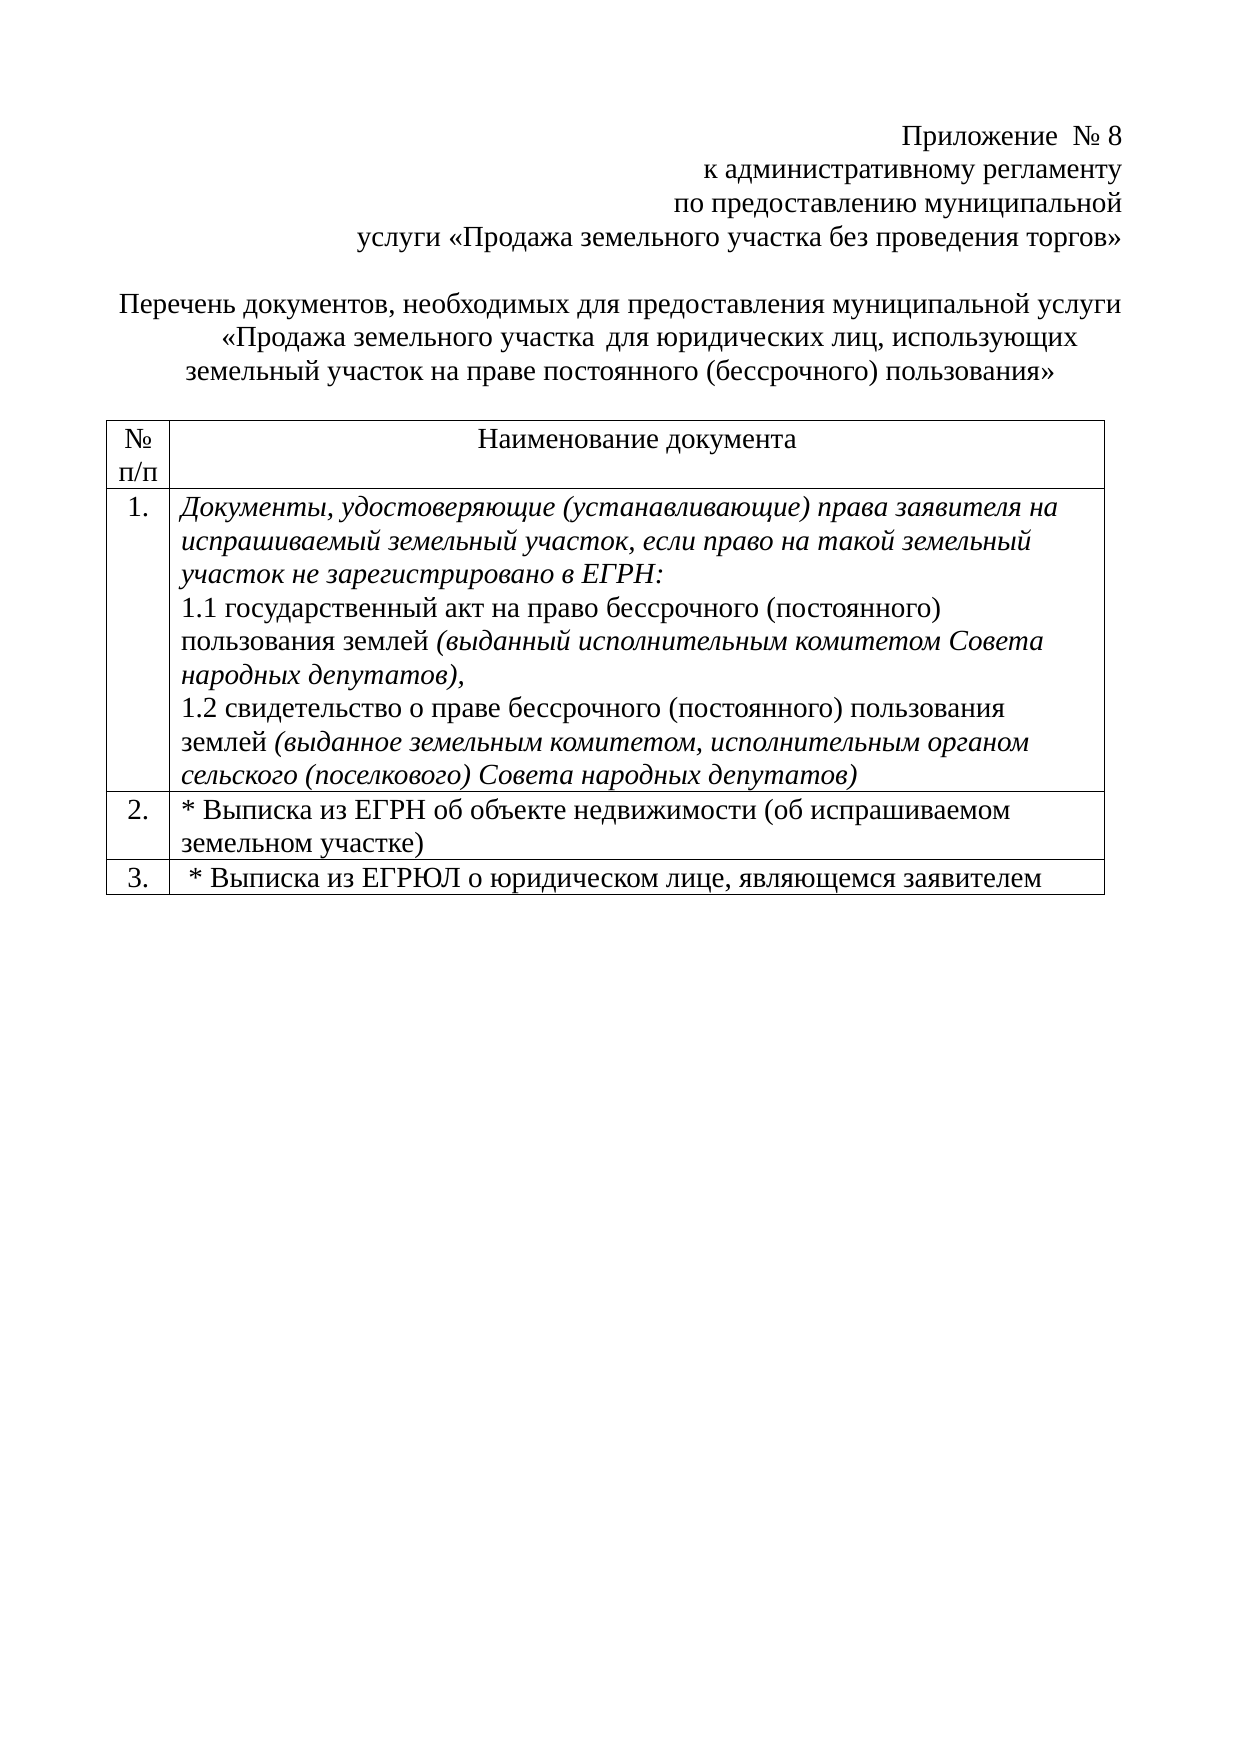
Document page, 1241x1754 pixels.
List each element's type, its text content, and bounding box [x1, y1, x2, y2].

table_header Наименование документа [170, 421, 1104, 488]
text услуги «Продажа земельного участка без проведения торгов» [118, 219, 1122, 252]
table_header № п/п [107, 421, 169, 488]
text по предоставлению муниципальной [118, 185, 1122, 219]
text «Продажа земельного участка для юридических лиц, использующих земельный участок на праве постоянного (бессрочного) пользования» [118, 319, 1122, 386]
table_cell * Выписка из ЕГРН об объекте недвижимости (об испрашиваемом земельном участке) [170, 792, 1104, 859]
text Перечень документов, необходимых для предоставления муниципальной услуги [118, 286, 1122, 319]
table_cell Документы, удостоверяющие (устанавливающие) права заявителя на испрашиваемый земельный участок, если право на такой земельный участок не зарегистрировано в ЕГРН: 1.1 государственный акт на право бессрочного (постоянного) пользования землей (выданный исполнительным комитетом Совета народных депутатов), 1.2 свидетельство о праве бессрочного (постоянного) пользования землей (выданное земельным комитетом, исполнительным органом сельского (поселкового) Совета народных депутатов) [170, 489, 1104, 791]
text к административному регламенту [118, 152, 1122, 185]
table_cell 2. [107, 792, 169, 859]
table_cell * Выписка из ЕГРЮЛ о юридическом лице, являющемся заявителем [170, 860, 1104, 894]
text Приложение № 8 [118, 118, 1122, 152]
table_cell 3. [107, 860, 169, 894]
table_cell 1. [107, 489, 169, 791]
